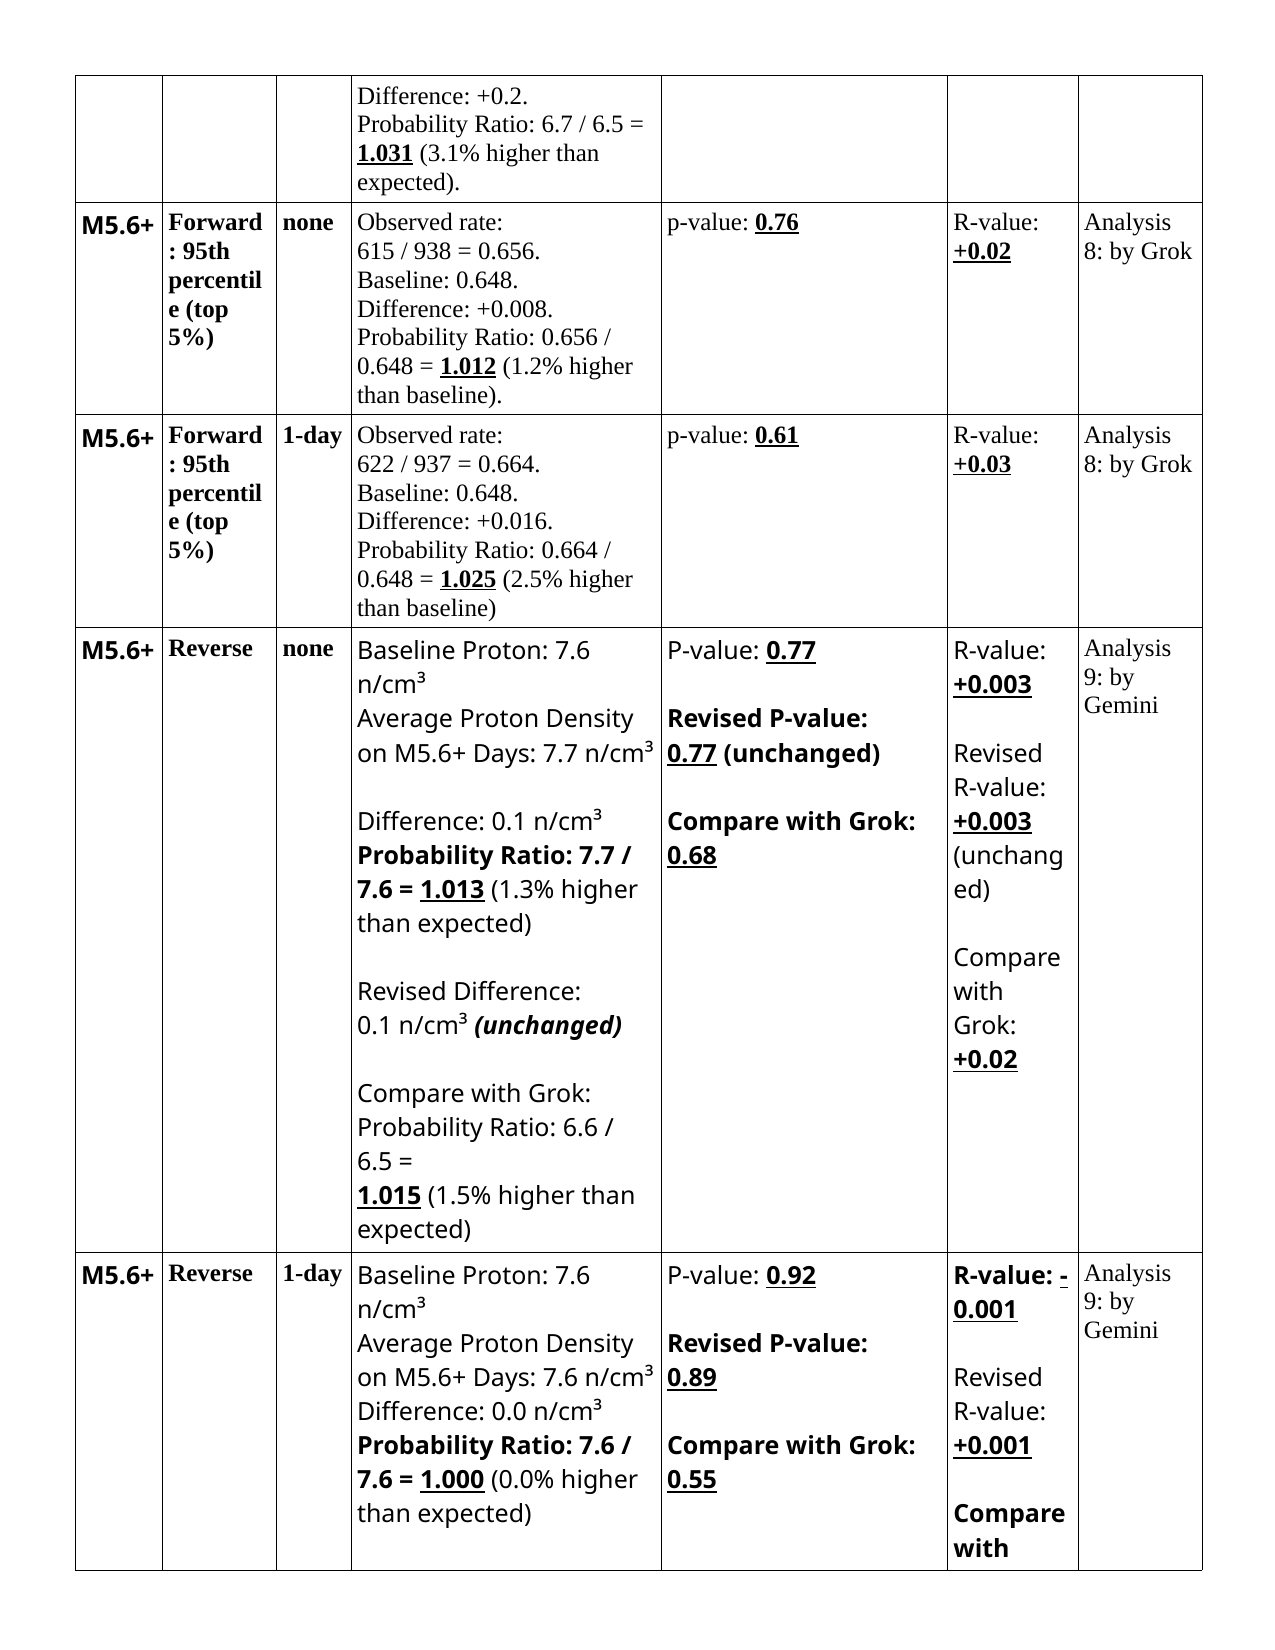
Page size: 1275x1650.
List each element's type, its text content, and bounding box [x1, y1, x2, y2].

table_cell R-value: +0.003 Revised R-value: +0.003 (unchanged) Compare with Grok: +0.02 [948, 628, 1078, 1252]
table_cell M5.6+ [76, 628, 162, 1252]
table_cell M5.6+ [76, 415, 162, 627]
table_cell p-value: 0.61 [662, 415, 947, 627]
table_cell none [277, 628, 351, 1252]
table_cell M5.6+ [76, 1253, 162, 1570]
table_cell [76, 76, 162, 202]
table_cell R-value: +0.02 [948, 203, 1078, 414]
table_cell Analysis 8: by Grok [1079, 415, 1202, 627]
table_cell 1-day [277, 415, 351, 627]
table_cell Baseline Proton: 7.6 n/cm³ Average Proton Density on M5.6+ Days: 7.7 n/cm³ Difference: 0.1 n/cm³ Probability Ratio: 7.7 / 7.6 = 1.013 (1.3% higher than expected) Revised Difference: 0.1 n/cm³ (unchanged) Compare with Grok: Probability Ratio: 6.6 / 6.5 = 1.015 (1.5% higher than expected) [352, 628, 661, 1252]
table_cell Forward: 95th percentile (top 5%) [163, 415, 276, 627]
table_cell R-value: +0.03 [948, 415, 1078, 627]
table_cell [163, 76, 276, 202]
table_cell Reverse [163, 628, 276, 1252]
table_cell Observed rate: 622 / 937 = 0.664. Baseline: 0.648. Difference: +0.016. Probability Ratio: 0.664 / 0.648 = 1.025 (2.5% higher than baseline) [352, 415, 661, 627]
table_cell Observed rate: 615 / 938 = 0.656. Baseline: 0.648. Difference: +0.008. Probability Ratio: 0.656 / 0.648 = 1.012 (1.2% higher than baseline). [352, 203, 661, 414]
table_cell [948, 76, 1078, 202]
table_cell R-value: -0.001 Revised R-value: +0.001 Compare with [948, 1253, 1078, 1570]
table_cell Analysis 8: by Grok [1079, 203, 1202, 414]
table_cell Forward: 95th percentile (top 5%) [163, 203, 276, 414]
table_cell Baseline Proton: 7.6 n/cm³ Average Proton Density on M5.6+ Days: 7.6 n/cm³ Difference: 0.0 n/cm³ Probability Ratio: 7.6 / 7.6 = 1.000 (0.0% higher than expected) [352, 1253, 661, 1570]
table_cell [1079, 76, 1202, 202]
table_cell Analysis 9: by Gemini [1079, 1253, 1202, 1570]
table_cell Analysis 9: by Gemini [1079, 628, 1202, 1252]
table_cell none [277, 203, 351, 414]
table_cell 1-day [277, 1253, 351, 1570]
table_cell P-value: 0.77 Revised P-value: 0.77 (unchanged) Compare with Grok: 0.68 [662, 628, 947, 1252]
table_cell Difference: +0.2. Probability Ratio: 6.7 / 6.5 = 1.031 (3.1% higher than expected). [352, 76, 661, 202]
table_cell Reverse [163, 1253, 276, 1570]
table_cell [277, 76, 351, 202]
table_cell p-value: 0.76 [662, 203, 947, 414]
table_cell M5.6+ [76, 203, 162, 414]
table_cell P-value: 0.92 Revised P-value: 0.89 Compare with Grok: 0.55 [662, 1253, 947, 1570]
table_cell [662, 76, 947, 202]
